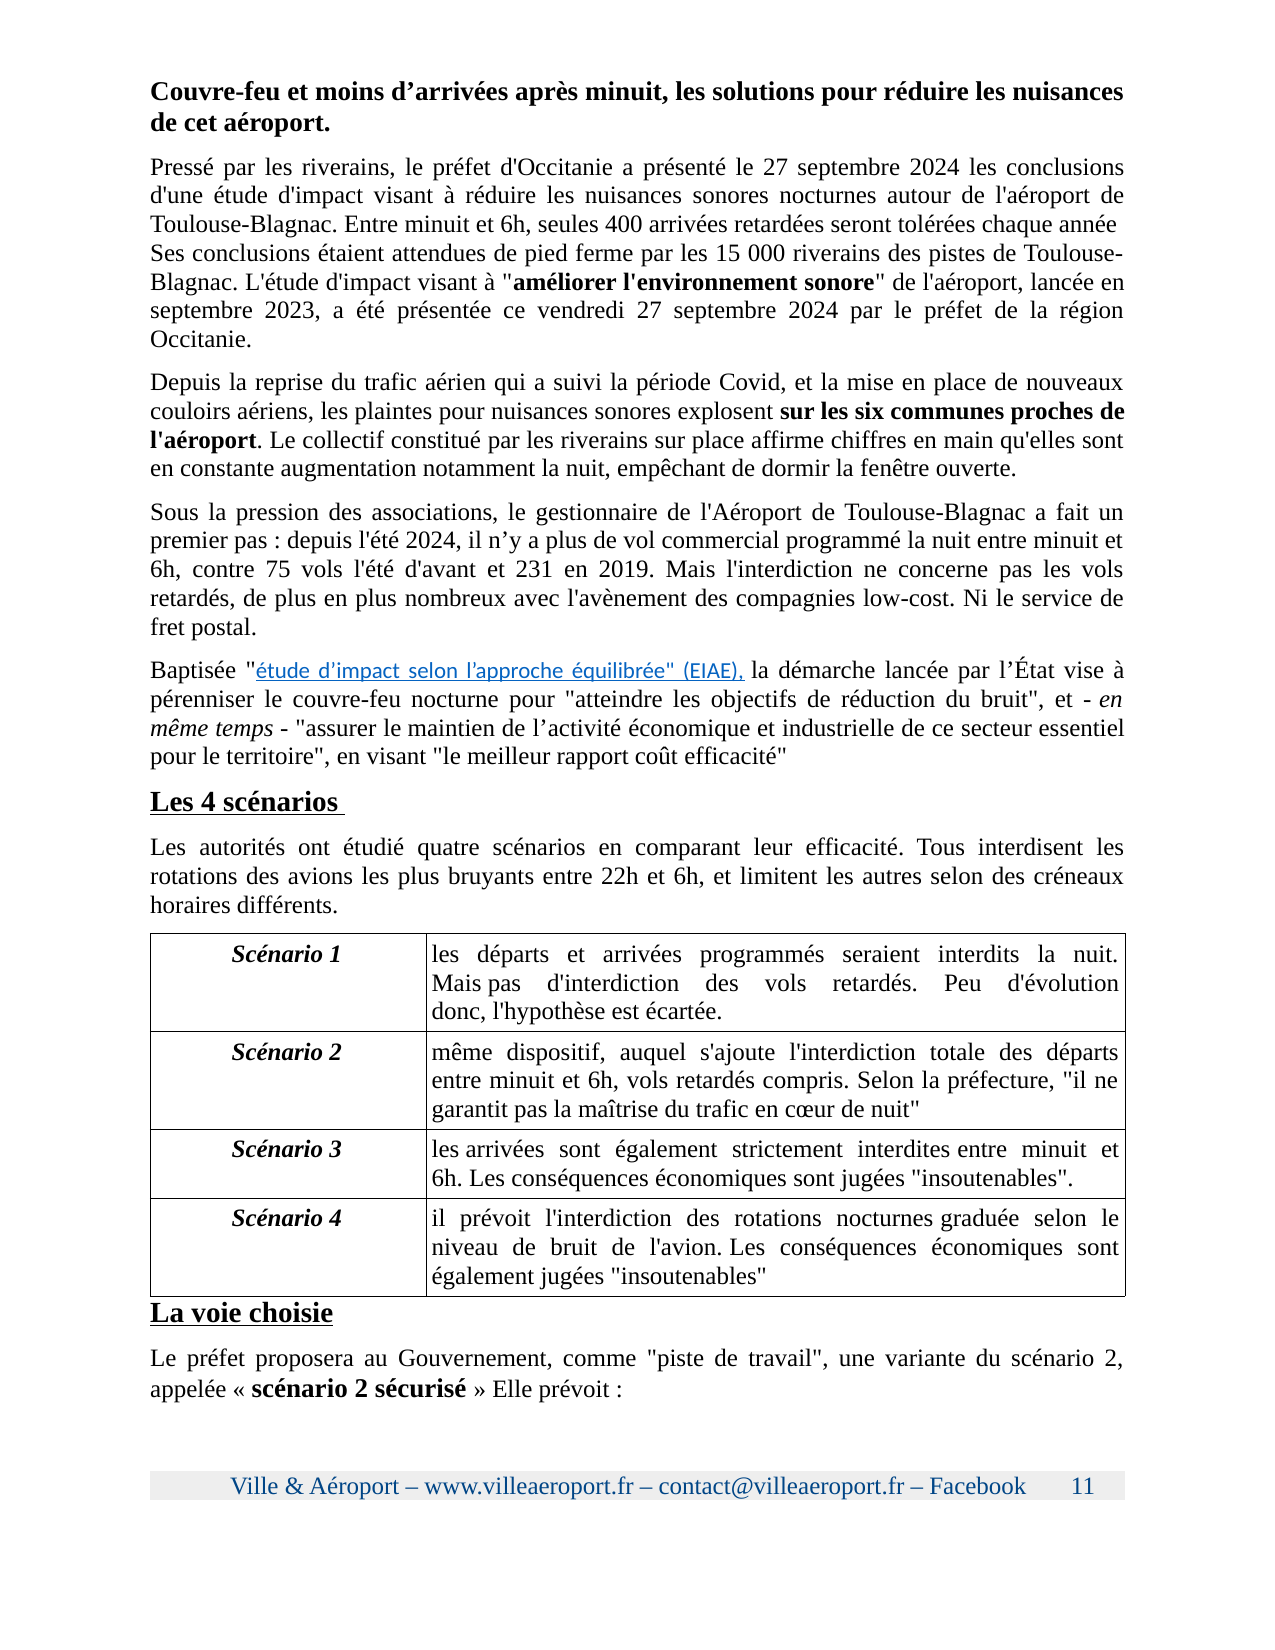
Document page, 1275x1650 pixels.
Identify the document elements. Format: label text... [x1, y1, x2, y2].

text Le préfet proposera au Gouvernement, comme "piste de travail", une variante du scénario 2, appelée « scénario 2 sécurisé » Elle prévoit : [150, 1343, 1125, 1403]
text Pressé par les riverains, le préfet d'Occitanie a présenté le 27 septembre 2024 les conclusions d'une étude d'impact visant à réduire les nuisances sonores nocturnes autour de l'aéroport de Toulouse-Blagnac. Entre minuit et 6h, seules 400 arrivées retardées seront tolérées chaque année [150, 152, 1125, 238]
table_cell les arrivées sont également strictement interdites entre minuit et 6h. Les conséquences économiques sont jugées "insoutenables". [427, 1130, 1125, 1198]
text La voie choisie [150, 1297, 1125, 1329]
text Ses conclusions étaient attendues de pied ferme par les 15 000 riverains des pistes de Toulouse-Blagnac. L'étude d'impact visant à "améliorer l'environnement sonore" de l'aéroport, lancée en septembre 2023, a été présentée ce vendredi 27 septembre 2024 par le préfet de la région Occitanie. [150, 238, 1125, 353]
table_cell même dispositif, auquel s'ajoute l'interdiction totale des départs entre minuit et 6h, vols retardés compris. Selon la préfecture, "il ne garantit pas la maîtrise du trafic en cœur de nuit" [427, 1032, 1125, 1129]
text Les autorités ont étudié quatre scénarios en comparant leur efficacité. Tous interdisent les rotations des avions les plus bruyants entre 22h et 6h, et limitent les autres selon des créneaux horaires différents. [150, 832, 1125, 919]
table_cell Scénario 2 [151, 1032, 426, 1129]
table_header Scénario 1 [151, 934, 426, 1031]
text Depuis la reprise du trafic aérien qui a suivi la période Covid, et la mise en place de nouveaux couloirs aériens, les plaintes pour nuisances sonores explosent sur les six communes proches de l'aéroport. Le collectif constitué par les riverains sur place affirme chiffres en main qu'elles sont en constante augmentation notamment la nuit, empêchant de dormir la fenêtre ouverte. [150, 367, 1125, 482]
table_cell Scénario 4 [151, 1199, 426, 1296]
table_header les départs et arrivées programmés seraient interdits la nuit. Mais pas d'interdiction des vols retardés. Peu d'évolution donc, l'hypothèse est écartée. [427, 934, 1125, 1031]
text Sous la pression des associations, le gestionnaire de l'Aéroport de Toulouse-Blagnac a fait un premier pas : depuis l'été 2024, il n’y a plus de vol commercial programmé la nuit entre minuit et 6h, contre 75 vols l'été d'avant et 231 en 2019. Mais l'interdiction ne concerne pas les vols retardés, de plus en plus nombreux avec l'avènement des compagnies low-cost. Ni le service de fret postal. [150, 497, 1125, 640]
table_cell il prévoit l'interdiction des rotations nocturnes graduée selon le niveau de bruit de l'avion. Les conséquences économiques sont également jugées "insoutenables" [427, 1199, 1125, 1296]
text Couvre-feu et moins d’arrivées après minuit, les solutions pour réduire les nuisances de cet aéroport. [150, 75, 1125, 137]
text Baptisée "étude d’impact selon l’approche équilibrée" (EIAE), la démarche lancée par l’État vise à pérenniser le couvre-feu nocturne pour "atteindre les objectifs de réduction du bruit", et - en même temps - "assurer le maintien de l’activité économique et industrielle de ce secteur essentiel pour le territoire", en visant "le meilleur rapport coût efficacité" [150, 655, 1125, 770]
text Les 4 scénarios [150, 784, 1125, 818]
table_cell Scénario 3 [151, 1130, 426, 1198]
